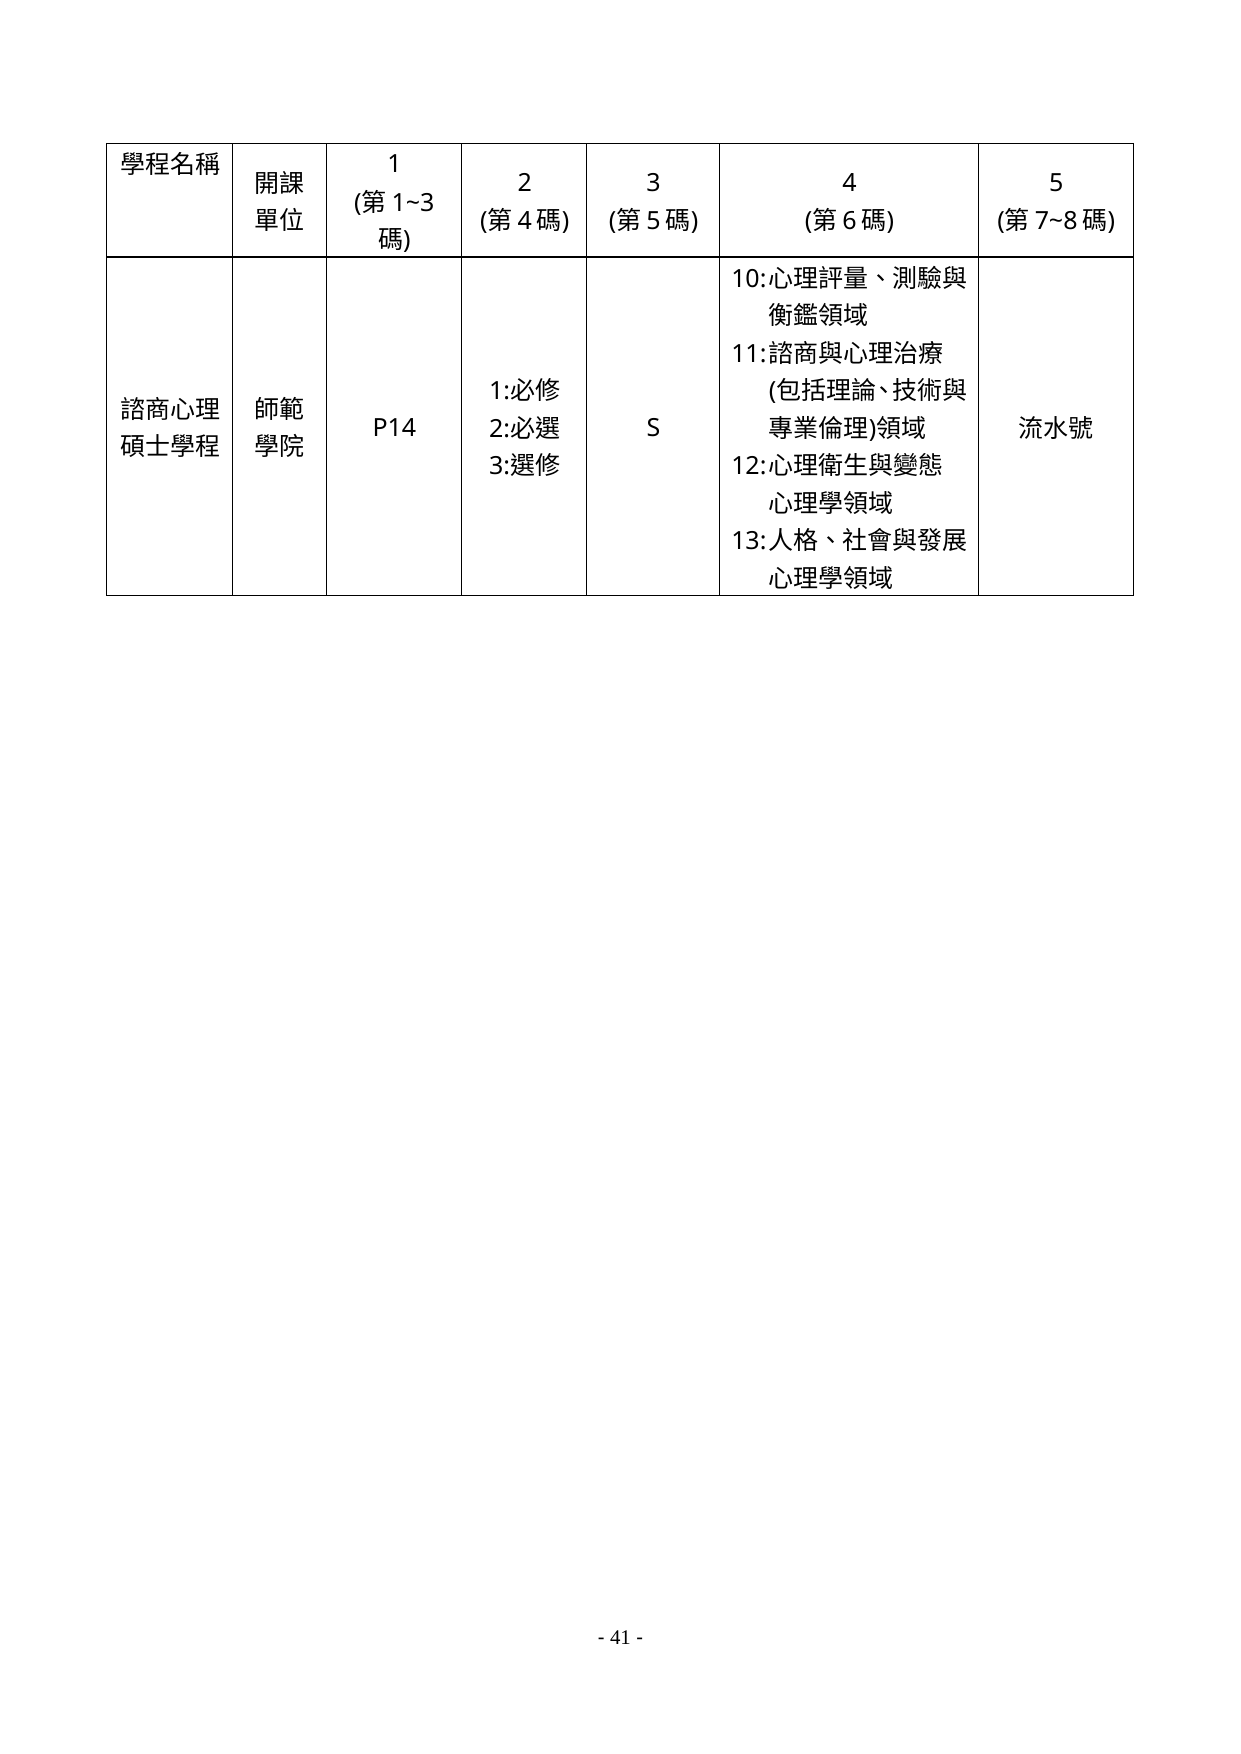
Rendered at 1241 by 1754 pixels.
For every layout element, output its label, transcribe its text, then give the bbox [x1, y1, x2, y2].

table_cell P14 [327, 258, 461, 595]
table_header 2 (第4碼) [462, 144, 586, 256]
table_cell S [587, 258, 719, 595]
table_header 1 (第1~3碼) [327, 144, 461, 256]
table_header 3 (第5碼) [587, 144, 719, 256]
table_cell 師範學院 [233, 258, 326, 595]
table_cell 心理評量、測驗與衡鑑領域 諮商與心理治療(包括理論、技術與專業倫理)領域 心理衛生與變態心理學領域 人格、社會與發展心理學領域 [720, 258, 978, 595]
table_header 開課單位 [233, 144, 326, 256]
table_cell 諮商心理碩士學程 [107, 258, 232, 595]
table_header 學程名稱 [107, 144, 232, 256]
table_cell 流水號 [979, 258, 1133, 595]
table_header 4 (第6碼) [720, 144, 978, 256]
table_header 5 (第7~8碼) [979, 144, 1133, 256]
table_cell 1:必修 2:必選 3:選修 [462, 258, 586, 595]
